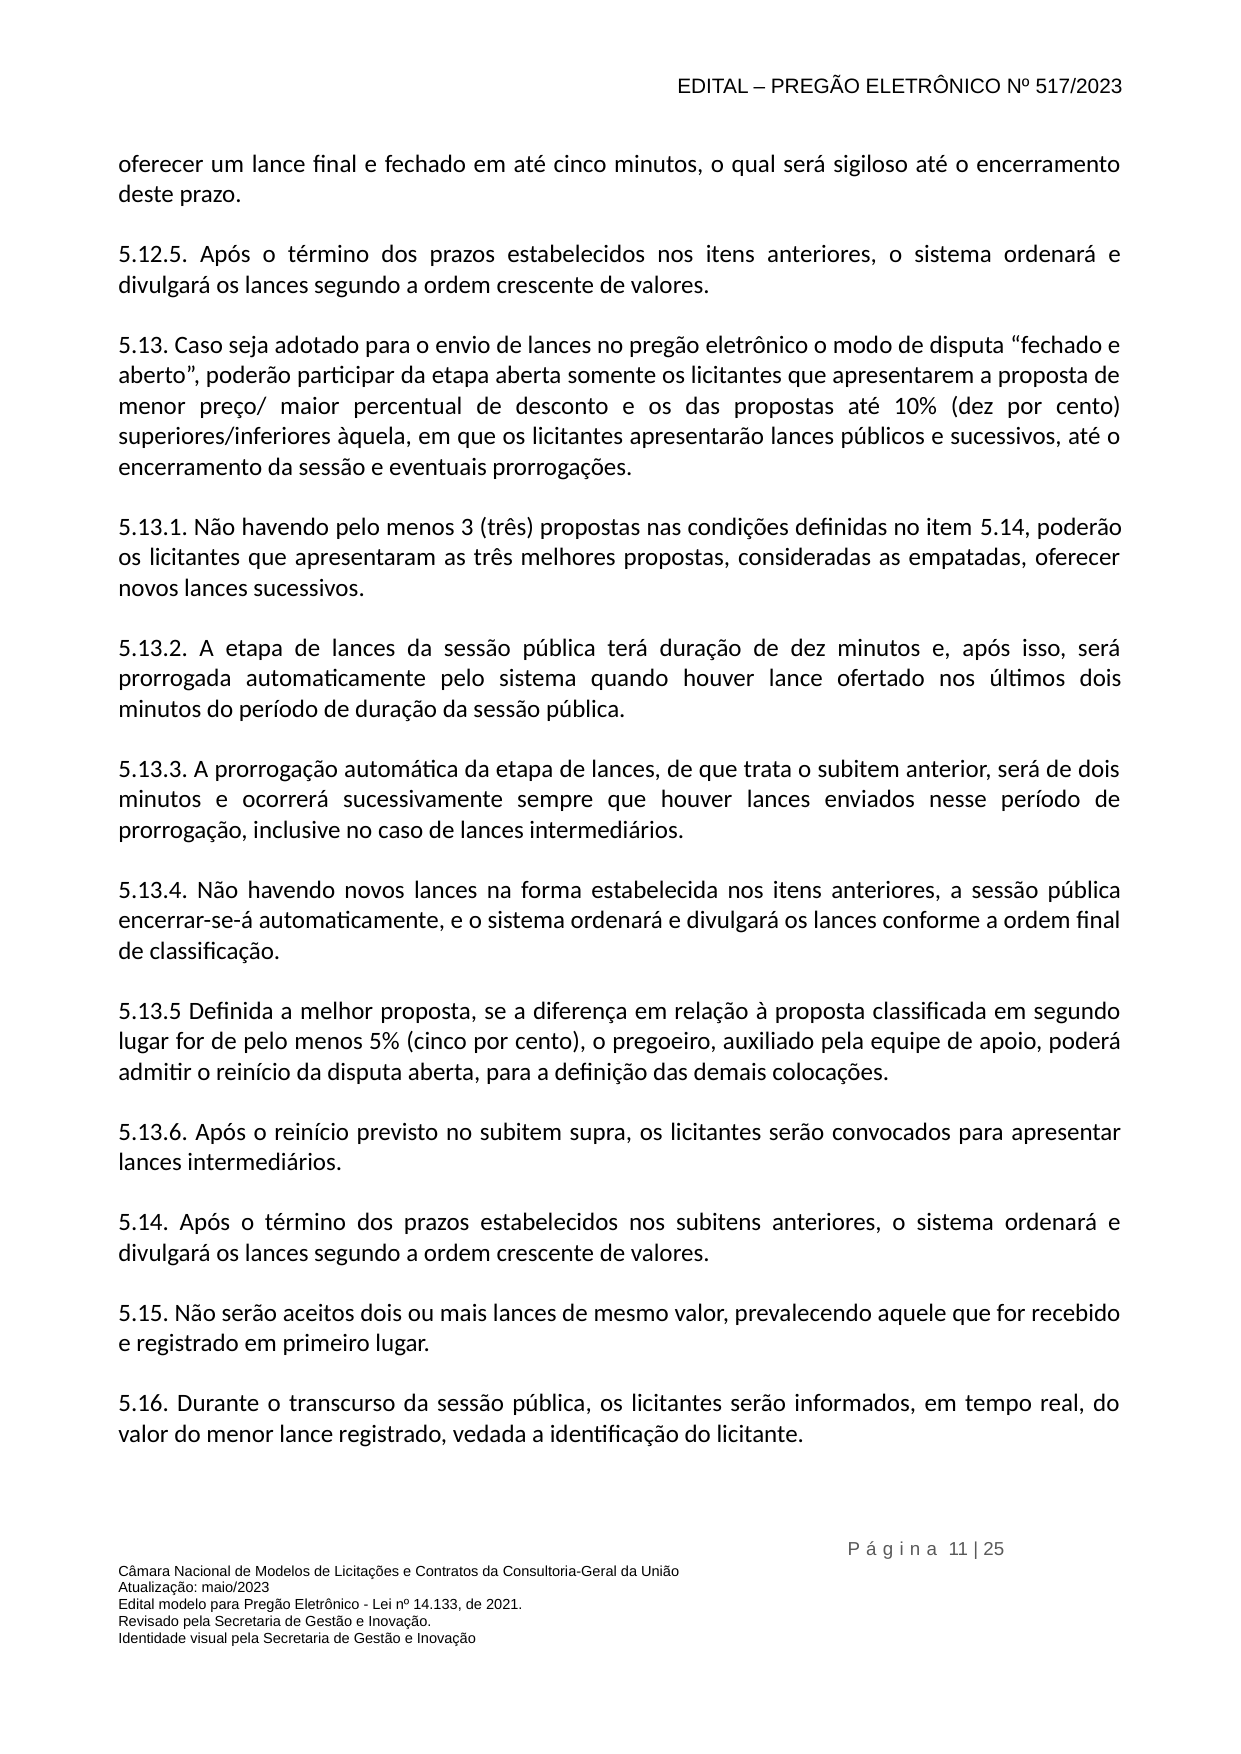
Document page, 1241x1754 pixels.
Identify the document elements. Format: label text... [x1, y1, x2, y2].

text oferecer um lance final e fechado em até cinco minutos, o qual será sigiloso até o encerramento deste prazo. [118, 148, 1122, 209]
text 5.13.5 Definida a melhor proposta, se a diferença em relação à proposta classificada em segundo lugar for de pelo menos 5% (cinco por cento), o pregoeiro, auxiliado pela equipe de apoio, poderá admitir o reinício da disputa aberta, para a definição das demais colocações. [118, 995, 1122, 1087]
text 5.16. Durante o transcurso da sessão pública, os licitantes serão informados, em tempo real, do valor do menor lance registrado, vedada a identificação do licitante. [118, 1388, 1122, 1449]
text 5.13.4. Não havendo novos lances na forma estabelecida nos itens anteriores, a sessão pública encerrar-se-á automaticamente, e o sistema ordenará e divulgará os lances conforme a ordem final de classificação. [118, 874, 1122, 966]
text 5.13.6. Após o reinício previsto no subitem supra, os licitantes serão convocados para apresentar lances intermediários. [118, 1116, 1122, 1177]
text 5.13. Caso seja adotado para o envio de lances no pregão eletrônico o modo de disputa “fechado e aberto”, poderão participar da etapa aberta somente os licitantes que apresentarem a proposta de menor preço/ maior percentual de desconto e os das propostas até 10% (dez por cento) superiores/inferiores àquela, em que os licitantes apresentarão lances públicos e sucessivos, até o encerramento da sessão e eventuais prorrogações. [118, 329, 1122, 481]
text 5.13.2. A etapa de lances da sessão pública terá duração de dez minutos e, após isso, será prorrogada automaticamente pelo sistema quando houver lance ofertado nos últimos dois minutos do período de duração da sessão pública. [118, 632, 1122, 723]
text 5.12.5. Após o término dos prazos estabelecidos nos itens anteriores, o sistema ordenará e divulgará os lances segundo a ordem crescente de valores. [118, 238, 1122, 299]
text 5.13.3. A prorrogação automática da etapa de lances, de que trata o subitem anterior, será de dois minutos e ocorrerá sucessivamente sempre que houver lances enviados nesse período de prorrogação, inclusive no caso de lances intermediários. [118, 753, 1122, 844]
text 5.15. Não serão aceitos dois ou mais lances de mesmo valor, prevalecendo aquele que for recebido e registrado em primeiro lugar. [118, 1297, 1122, 1358]
text 5.14. Após o término dos prazos estabelecidos nos subitens anteriores, o sistema ordenará e divulgará os lances segundo a ordem crescente de valores. [118, 1207, 1122, 1268]
text 5.13.1. Não havendo pelo menos 3 (três) propostas nas condições definidas no item 5.14, poderão os licitantes que apresentaram as três melhores propostas, consideradas as empatadas, oferecer novos lances sucessivos. [118, 511, 1122, 602]
